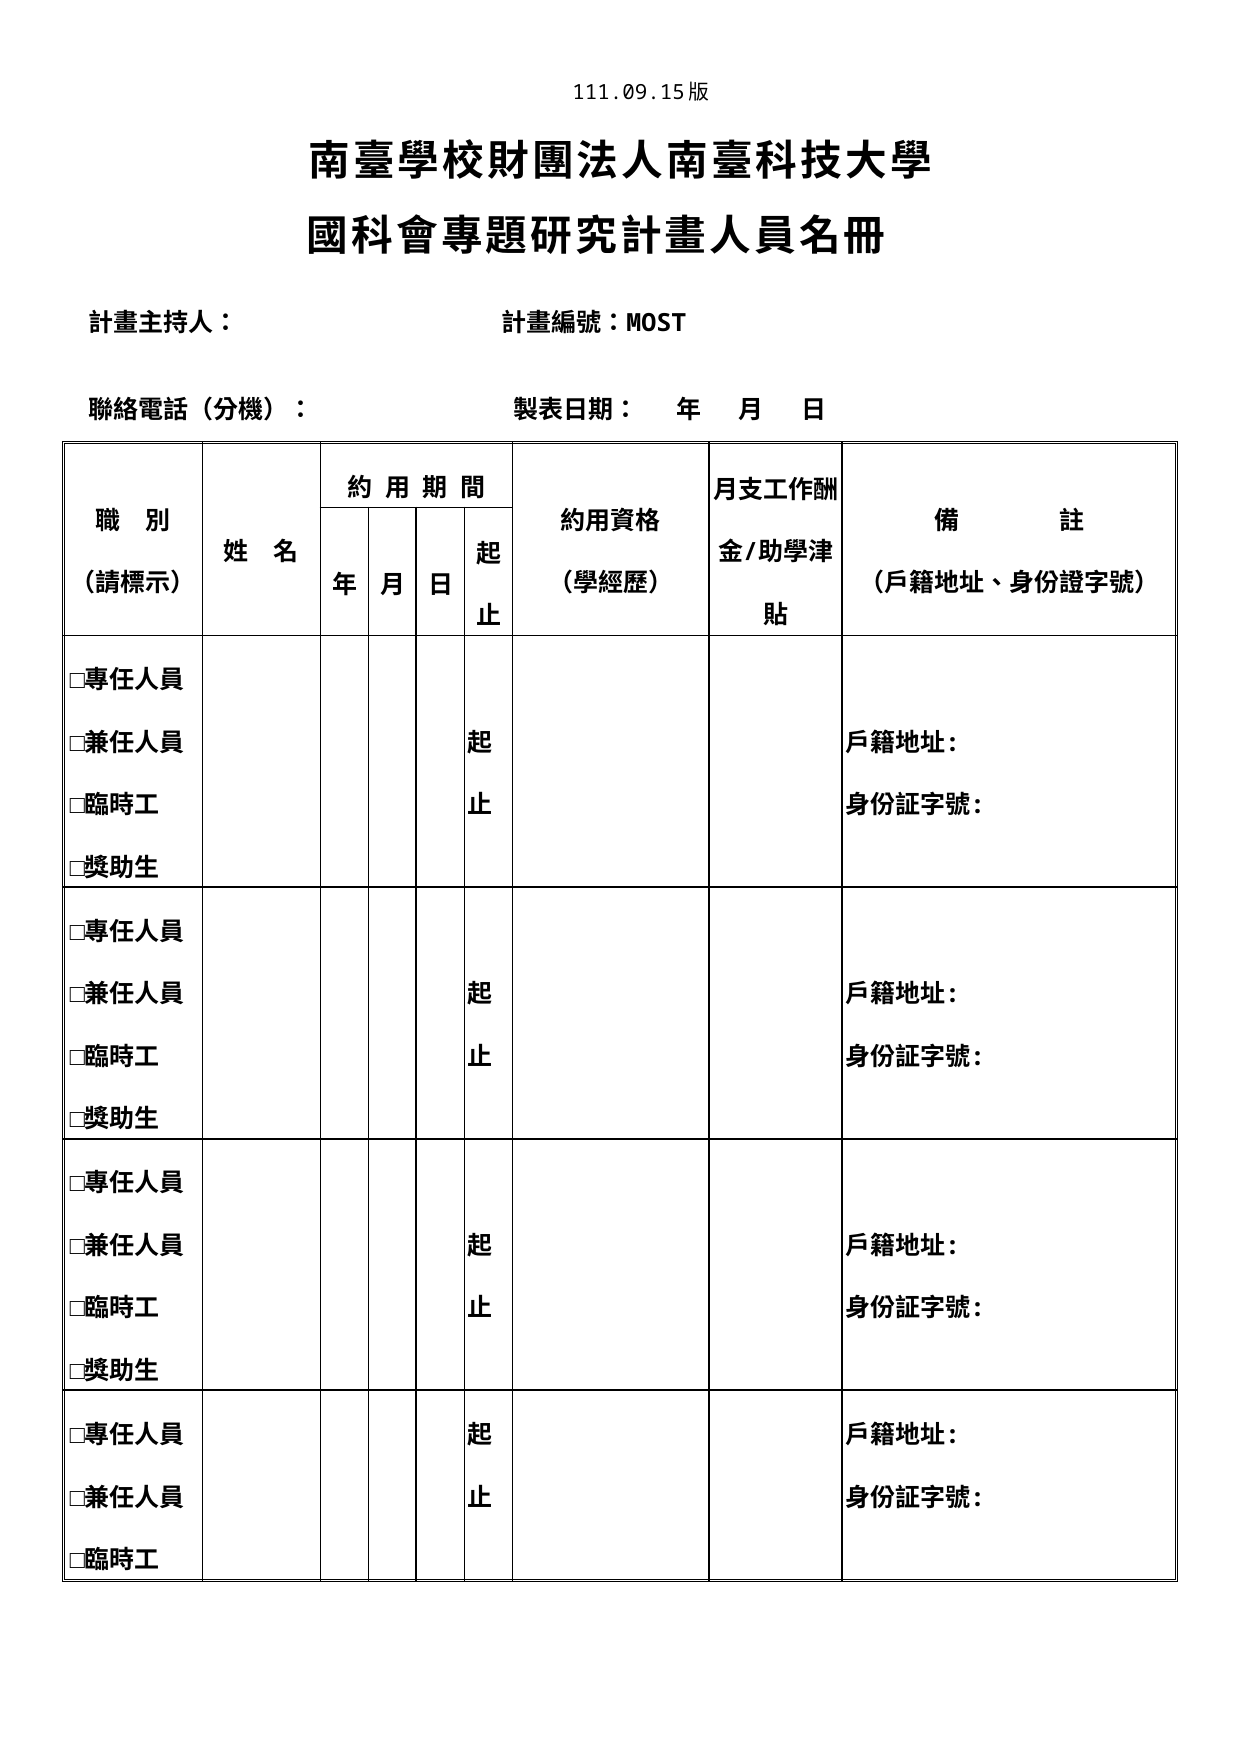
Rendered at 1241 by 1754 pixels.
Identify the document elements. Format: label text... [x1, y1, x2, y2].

table_cell □專任人員 □兼任人員 □臨時工 □獎助生 [65, 888, 202, 1138]
table_cell [369, 636, 415, 886]
table_cell 戶籍地址: 身份証字號: [843, 1391, 1175, 1578]
text 國科會專題研究計畫人員名冊 [89, 191, 1152, 253]
table_cell [203, 636, 320, 886]
table_header 約 用 期 間 [321, 444, 512, 507]
table_cell [710, 1391, 841, 1578]
table_cell [203, 1391, 320, 1578]
table_cell [321, 636, 368, 886]
table_cell 戶籍地址: 身份証字號: [843, 1140, 1175, 1389]
table_cell 戶籍地址: 身份証字號: [843, 636, 1175, 886]
table_cell [203, 1140, 320, 1389]
text 聯絡電話（分機）： 製表日期： 年 月 日 [89, 366, 1152, 428]
text 計畫主持人： 計畫編號：MOST [89, 278, 1152, 341]
table_cell 日 [417, 508, 464, 635]
table_header 月支工作酬金/助學津貼 [710, 444, 841, 635]
table_cell [369, 1391, 415, 1578]
table_header 姓 名 [203, 444, 320, 635]
table_cell □專任人員 □兼任人員 □臨時工 [65, 1391, 202, 1578]
table_cell 戶籍地址: 身份証字號: [843, 888, 1175, 1138]
table_cell [513, 636, 708, 886]
table_cell 起 止 [465, 1140, 512, 1389]
table_cell [417, 888, 464, 1138]
table_cell [513, 1140, 708, 1389]
table_cell 月 [369, 508, 415, 635]
table_cell [321, 1140, 368, 1389]
table_header 約用資格 （學經歷） [513, 444, 708, 635]
table_header 備 註 （戶籍地址、身份證字號） [843, 444, 1175, 635]
table_header 職 別 （請標示） [65, 444, 202, 635]
table_cell [369, 888, 415, 1138]
text 南臺學校財團法人南臺科技大學 [89, 116, 1152, 178]
table_cell □專任人員 □兼任人員 □臨時工 □獎助生 [65, 636, 202, 886]
table_cell 起 止 [465, 636, 512, 886]
table_cell 年 [321, 508, 368, 635]
table_cell 起 止 [465, 1391, 512, 1578]
table_cell [710, 636, 841, 886]
table_cell [369, 1140, 415, 1389]
table_cell [321, 888, 368, 1138]
table_cell [203, 888, 320, 1138]
table_cell [513, 888, 708, 1138]
table_cell [710, 888, 841, 1138]
table_cell 起止 [465, 508, 512, 635]
table_cell [513, 1391, 708, 1578]
table_cell [417, 1391, 464, 1578]
table_cell 起 止 [465, 888, 512, 1138]
table_cell [417, 636, 464, 886]
table_cell [710, 1140, 841, 1389]
table_cell [417, 1140, 464, 1389]
table_cell □專任人員 □兼任人員 □臨時工 □獎助生 [65, 1140, 202, 1389]
table_cell [321, 1391, 368, 1578]
